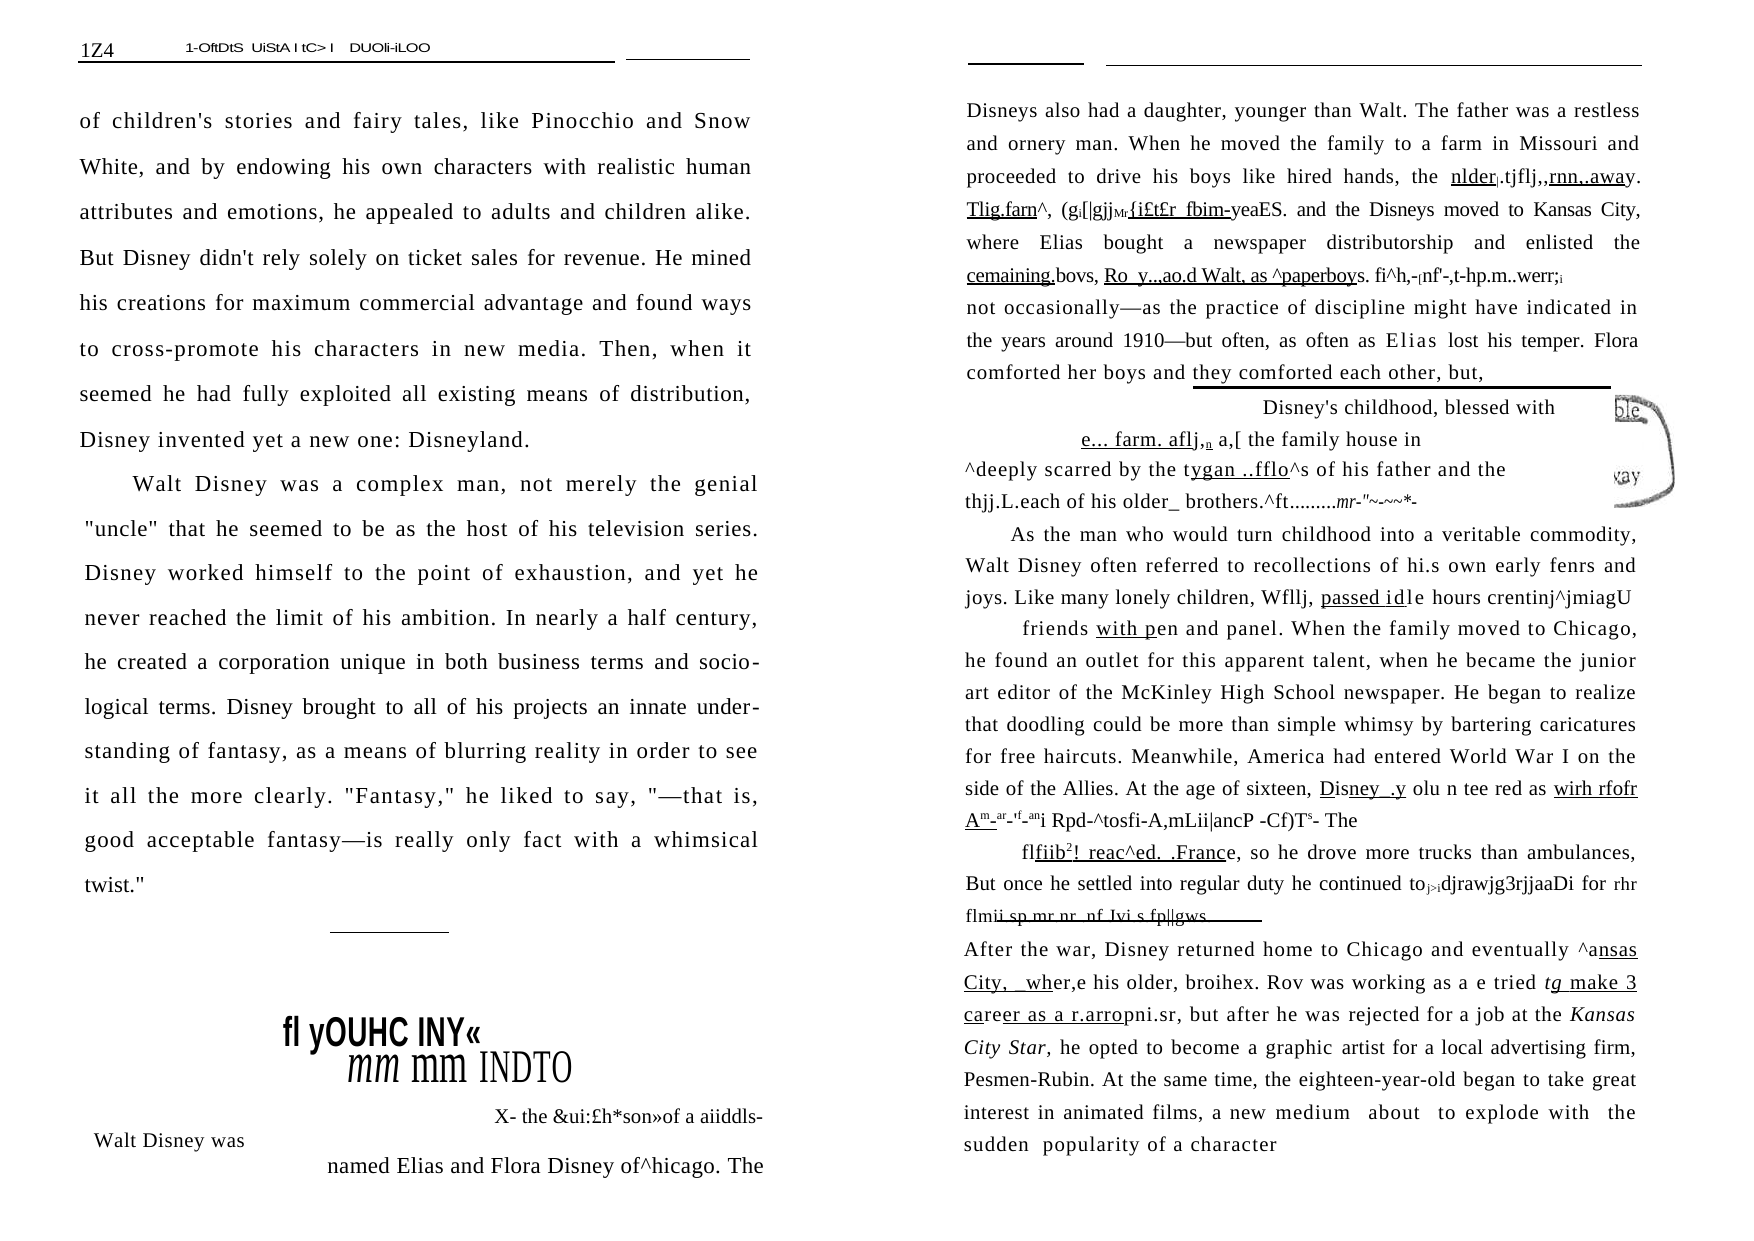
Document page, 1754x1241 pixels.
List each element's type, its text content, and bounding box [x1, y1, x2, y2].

text friends with pen and panel. When the family moved to Chicago, [1015, 611, 1641, 642]
text 1-OftDtS UiStA I tC> I DUOli-iLOO [185, 41, 438, 55]
text Walt Disney was a complex man, not merely the genial "uncle" that he seemed to be as the host of his television series. Disney worked himself to the point of exhaustion, and yet he never reached the limit of his ambition. In nearly a half century, he created a corporation unique in both business terms and socio­logical terms. Disney brought to all of his projects an innate under­standing of fantasy, as a means of blurring reality in order to see it all the more clearly. "Fantasy," he liked to say, "—that is, good acceptable fantasy—is really only fact with a whimsical twist." [84, 456, 759, 901]
text Walt Disney was [94, 1128, 764, 1152]
text fl yOUHC INY« [283, 1015, 764, 1049]
text Disney's childhood, blessed with [1257, 395, 1641, 419]
text 1Z4 [80, 37, 155, 61]
text As the man who would turn childhood into a veritable commodity, Walt Disney often referred to recollections of hi.s own early fenrs and joys. Like many lonely children, Wfllj, passed idle hours crentinj^jmiagU [965, 516, 1638, 611]
text After the war, Disney returned home to Chicago and eventually ^ansas City, _wher,e his older, broihex. Rov was working as a e tried tg make 3 career as a r.arropni.sr, but after he was rejected for a job at the Kansas City Star, he opted to become a graphic artist for a local advertising firm, Pesmen-Rubin. At the same time, the eighteen-year-old began to take great interest in animated films, a new medium about to explode with the sudden popularity of a character [963, 931, 1637, 1158]
text Disneys also had a daughter, younger than Walt. The father was a restless and ornery man. When he moved the family to a farm in Missouri and proceeded to drive his boys like hired hands, the nlder|.tjflj,,rnn,.away. Tlig.farn^, (gi[|gjjMr{i£t£r_fbim-yeaES. and the Disneys moved to Kansas City, where Elias bought a newspaper distributorship and enlisted the cemaining.bovs, Ro_y..,ao.d Walt, as ^paperboys. fi^h,-[nf'-,t-hp.m..werr;i [966, 91, 1641, 289]
text X- the &ui:£h*son»of a aiiddls- [79, 1104, 763, 1128]
text named Elias and Flora Disney of^hicago. The [79, 1152, 764, 1179]
text mm mm indto [337, 1050, 764, 1095]
text flfiib2! reac^ed. .France, so he drove more trucks than ambulances, But once he settled into regular duty he continued toj>idjrawjg3rjjaaDi for rhr flmii.sp.mr.nr .nf Jvi.s.fp||gws. [965, 834, 1637, 928]
text e... farm. aflj,n a,[ the family house in Kansas City, was also [1081, 427, 1427, 451]
text of children's stories and fairy tales, like Pinocchio and Snow White, and by endowing his own characters with realistic human attributes and emotions, he appealed to adults and children alike. But Disney didn't rely solely on ticket sales for revenue. He mined his creations for maximum commercial advantage and found ways to cross-promote his characters in new media. Then, when it seemed he had fully exploited all existing means of distribution, Disney invented yet a new one: Disneyland. [79, 92, 752, 456]
text not occasionally—as the practice of discipline might have indicated in the years around 1910—but often, as often as Elias lost his temper. Flora comforted her boys and they comforted each other, but, [966, 289, 1639, 386]
text ^deeply scarred by the tygan ..fflo^s of his father and the thjj.L.each of his older_ brothers.^ft mr-"~-~~*- [965, 419, 1515, 515]
text he found an outlet for this apparent talent, when he became the junior art editor of the McKinley High School newspaper. He began to realize that doodling could be more than simple whimsy by bartering caricatures for free haircuts. Meanwhile, America had entered World War I on the side of the Allies. At the age of sixteen, Disney_.y olu n tee red as wirh rfofr Am-ar-'f-ani Rpd-^tosfi-A,mLii|ancP -Cf)Ts- The [965, 642, 1637, 834]
